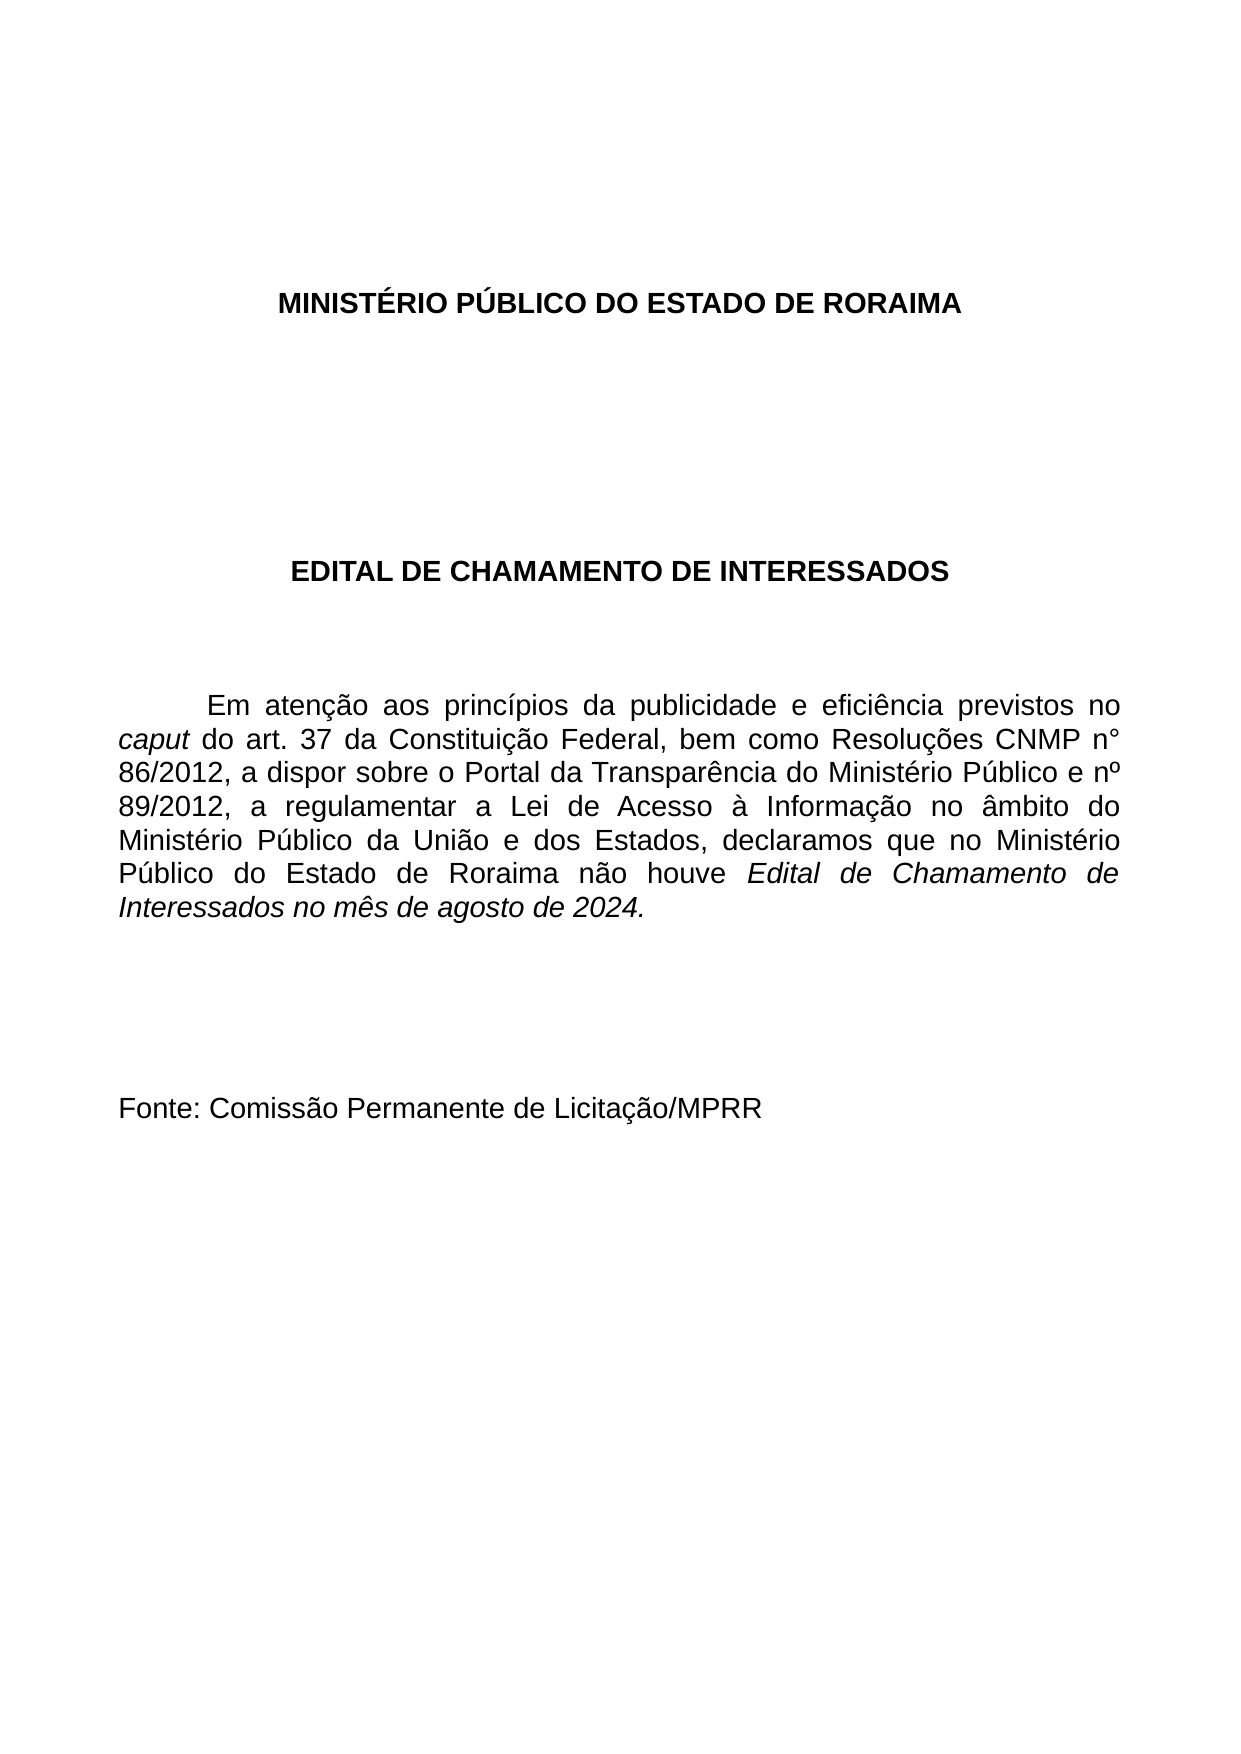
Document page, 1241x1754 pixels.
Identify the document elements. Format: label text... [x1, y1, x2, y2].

text Fonte: Comissão Permanente de Licitação/MPRR [118, 1091, 1122, 1124]
text EDITAL DE CHAMAMENTO DE INTERESSADOS [118, 554, 1122, 588]
text MINISTÉRIO PÚBLICO DO ESTADO DE RORAIMA [118, 286, 1122, 319]
text Em atenção aos princípios da publicidade e eficiência previstos no caput do art. 37 da Constituição Federal, bem como Resoluções CNMP n° 86/2012, a dispor sobre o Portal da Transparência do Ministério Público e nº 89/2012, a regulamentar a Lei de Acesso à Informação no âmbito do Ministério Público da União e dos Estados, declaramos que no Ministério Público do Estado de Roraima não houve Edital de Chamamento de Interessados no mês de agosto de 2024. [118, 688, 1122, 923]
